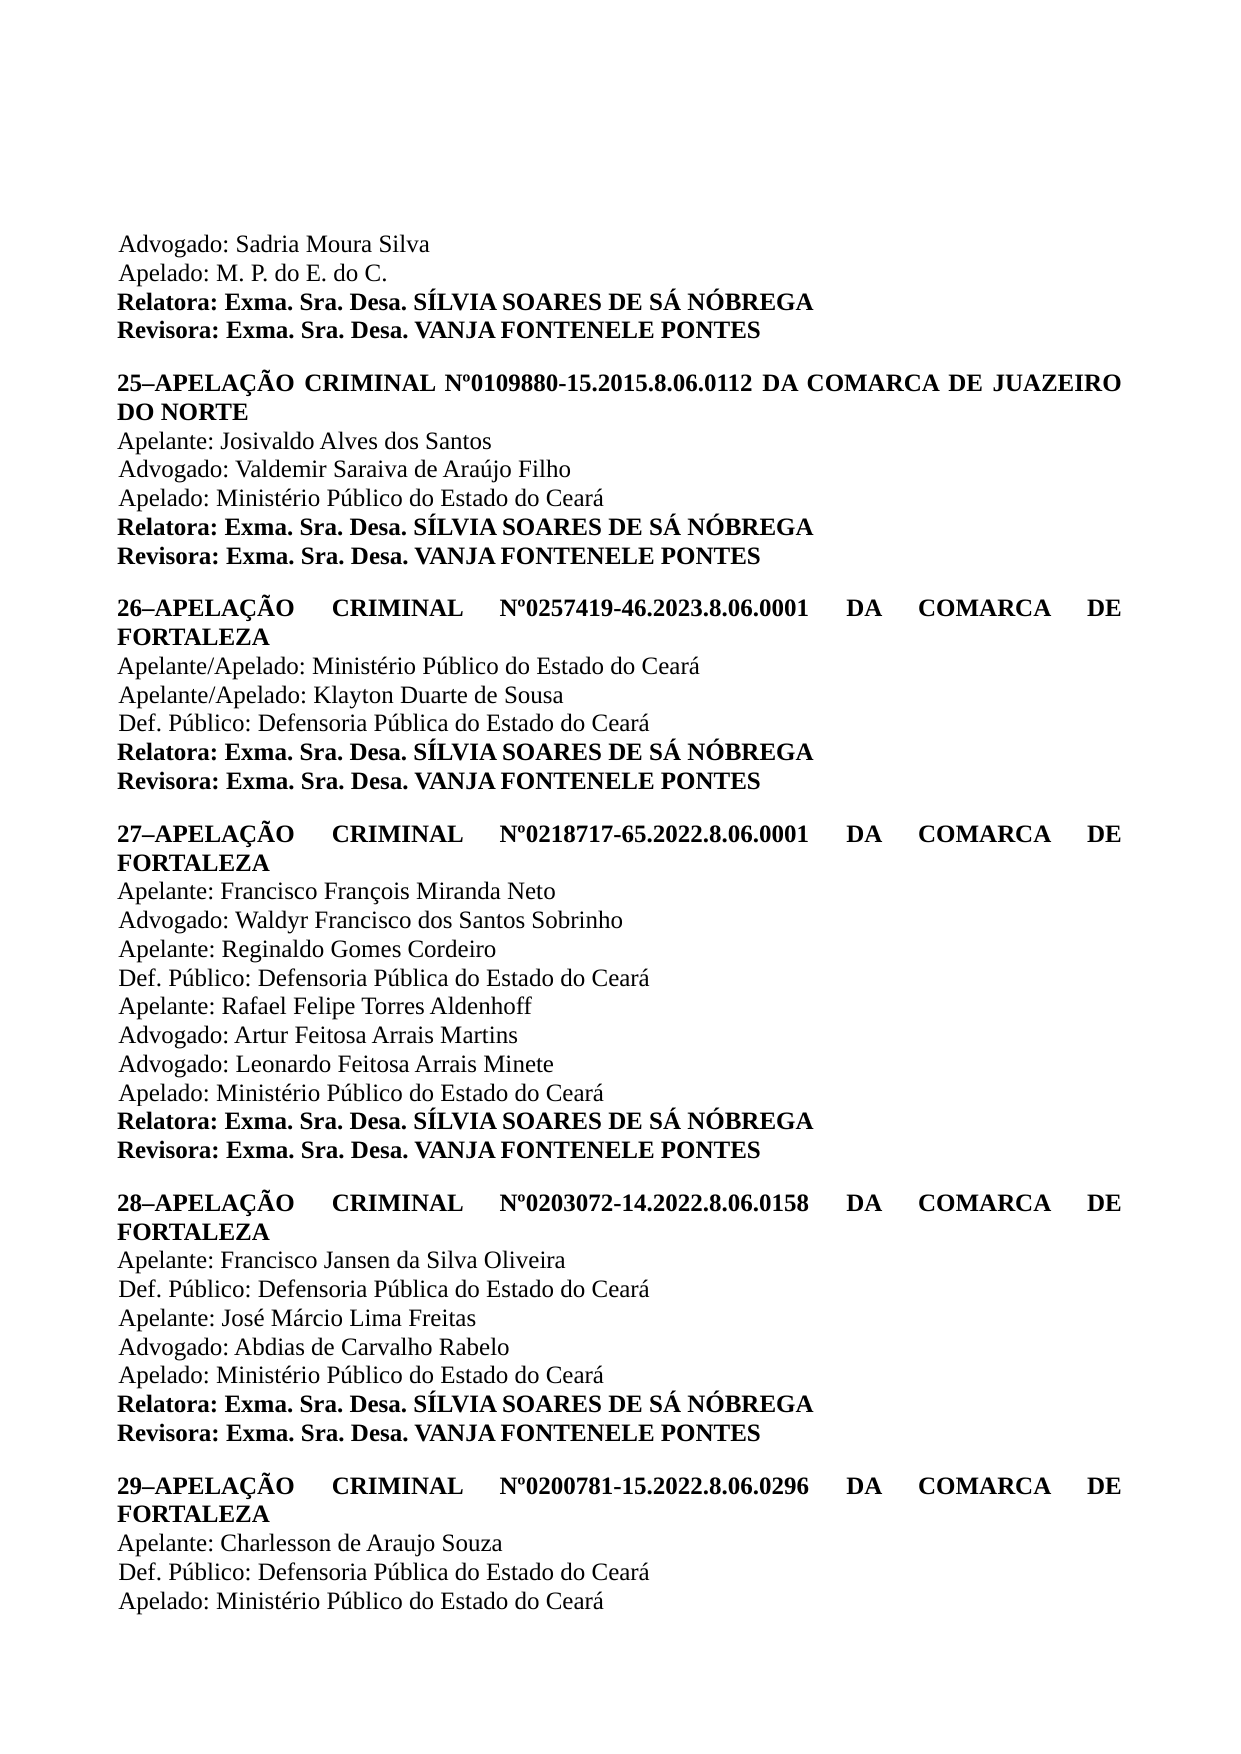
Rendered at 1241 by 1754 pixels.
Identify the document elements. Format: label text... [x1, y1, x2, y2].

text Revisora: Exma. Sra. Desa. VANJA FONTENELE PONTES [117, 541, 1122, 569]
text Advogado: Sadria Moura Silva [118, 229, 1122, 258]
text Revisora: Exma. Sra. Desa. VANJA FONTENELE PONTES [117, 1135, 1122, 1164]
text 28–APELAÇÃO CRIMINAL Nº0203072-14.2022.8.06.0158 DA COMARCA DE FORTALEZA [117, 1188, 1122, 1245]
text Apelante: Francisco François Miranda Neto [117, 876, 1122, 905]
text 27–APELAÇÃO CRIMINAL Nº0218717-65.2022.8.06.0001 DA COMARCA DE FORTALEZA [117, 819, 1122, 876]
text Apelante/Apelado: Ministério Público do Estado do Ceará [117, 651, 1122, 680]
text Apelante: José Márcio Lima Freitas [118, 1303, 1122, 1332]
text Def. Público: Defensoria Pública do Estado do Ceará [118, 1557, 1122, 1586]
text Revisora: Exma. Sra. Desa. VANJA FONTENELE PONTES [117, 1418, 1122, 1447]
text Relatora: Exma. Sra. Desa. SÍLVIA SOARES DE SÁ NÓBREGA [117, 1389, 1122, 1418]
text Apelado: Ministério Público do Estado do Ceará [118, 1360, 1122, 1389]
text Apelante: Francisco Jansen da Silva Oliveira [117, 1245, 1122, 1274]
text Advogado: Leonardo Feitosa Arrais Minete [118, 1049, 1122, 1078]
text Advogado: Valdemir Saraiva de Araújo Filho [118, 454, 1122, 483]
text Def. Público: Defensoria Pública do Estado do Ceará [118, 1274, 1122, 1303]
text 29–APELAÇÃO CRIMINAL Nº0200781-15.2022.8.06.0296 DA COMARCA DE FORTALEZA [117, 1471, 1122, 1528]
text Relatora: Exma. Sra. Desa. SÍLVIA SOARES DE SÁ NÓBREGA [117, 737, 1122, 766]
text 26–APELAÇÃO CRIMINAL Nº0257419-46.2023.8.06.0001 DA COMARCA DE FORTALEZA [117, 593, 1122, 651]
text Apelante/Apelado: Klayton Duarte de Sousa [118, 680, 1122, 708]
text Revisora: Exma. Sra. Desa. VANJA FONTENELE PONTES [117, 315, 1122, 344]
text Relatora: Exma. Sra. Desa. SÍLVIA SOARES DE SÁ NÓBREGA [117, 1106, 1122, 1135]
text Apelante: Josivaldo Alves dos Santos [117, 426, 1122, 454]
text Advogado: Artur Feitosa Arrais Martins [118, 1020, 1122, 1049]
text Def. Público: Defensoria Pública do Estado do Ceará [118, 963, 1122, 991]
text Apelante: Reginaldo Gomes Cordeiro [118, 934, 1122, 963]
text Apelado: M. P. do E. do C. [118, 258, 1122, 287]
text Apelado: Ministério Público do Estado do Ceará [118, 1078, 1122, 1106]
text Revisora: Exma. Sra. Desa. VANJA FONTENELE PONTES [117, 766, 1122, 795]
text Apelado: Ministério Público do Estado do Ceará [118, 483, 1122, 512]
text Apelante: Rafael Felipe Torres Aldenhoff [118, 991, 1122, 1020]
text Apelante: Charlesson de Araujo Souza [117, 1528, 1122, 1557]
text Advogado: Abdias de Carvalho Rabelo [118, 1332, 1122, 1360]
text Def. Público: Defensoria Pública do Estado do Ceará [118, 708, 1122, 737]
text Advogado: Waldyr Francisco dos Santos Sobrinho [118, 905, 1122, 934]
text 25–APELAÇÃO CRIMINAL Nº0109880-15.2015.8.06.0112 DA COMARCA DE JUAZEIRO DO NORTE [117, 368, 1122, 426]
text Apelado: Ministério Público do Estado do Ceará [118, 1586, 1122, 1614]
text Relatora: Exma. Sra. Desa. SÍLVIA SOARES DE SÁ NÓBREGA [117, 512, 1122, 541]
text Relatora: Exma. Sra. Desa. SÍLVIA SOARES DE SÁ NÓBREGA [117, 287, 1122, 315]
